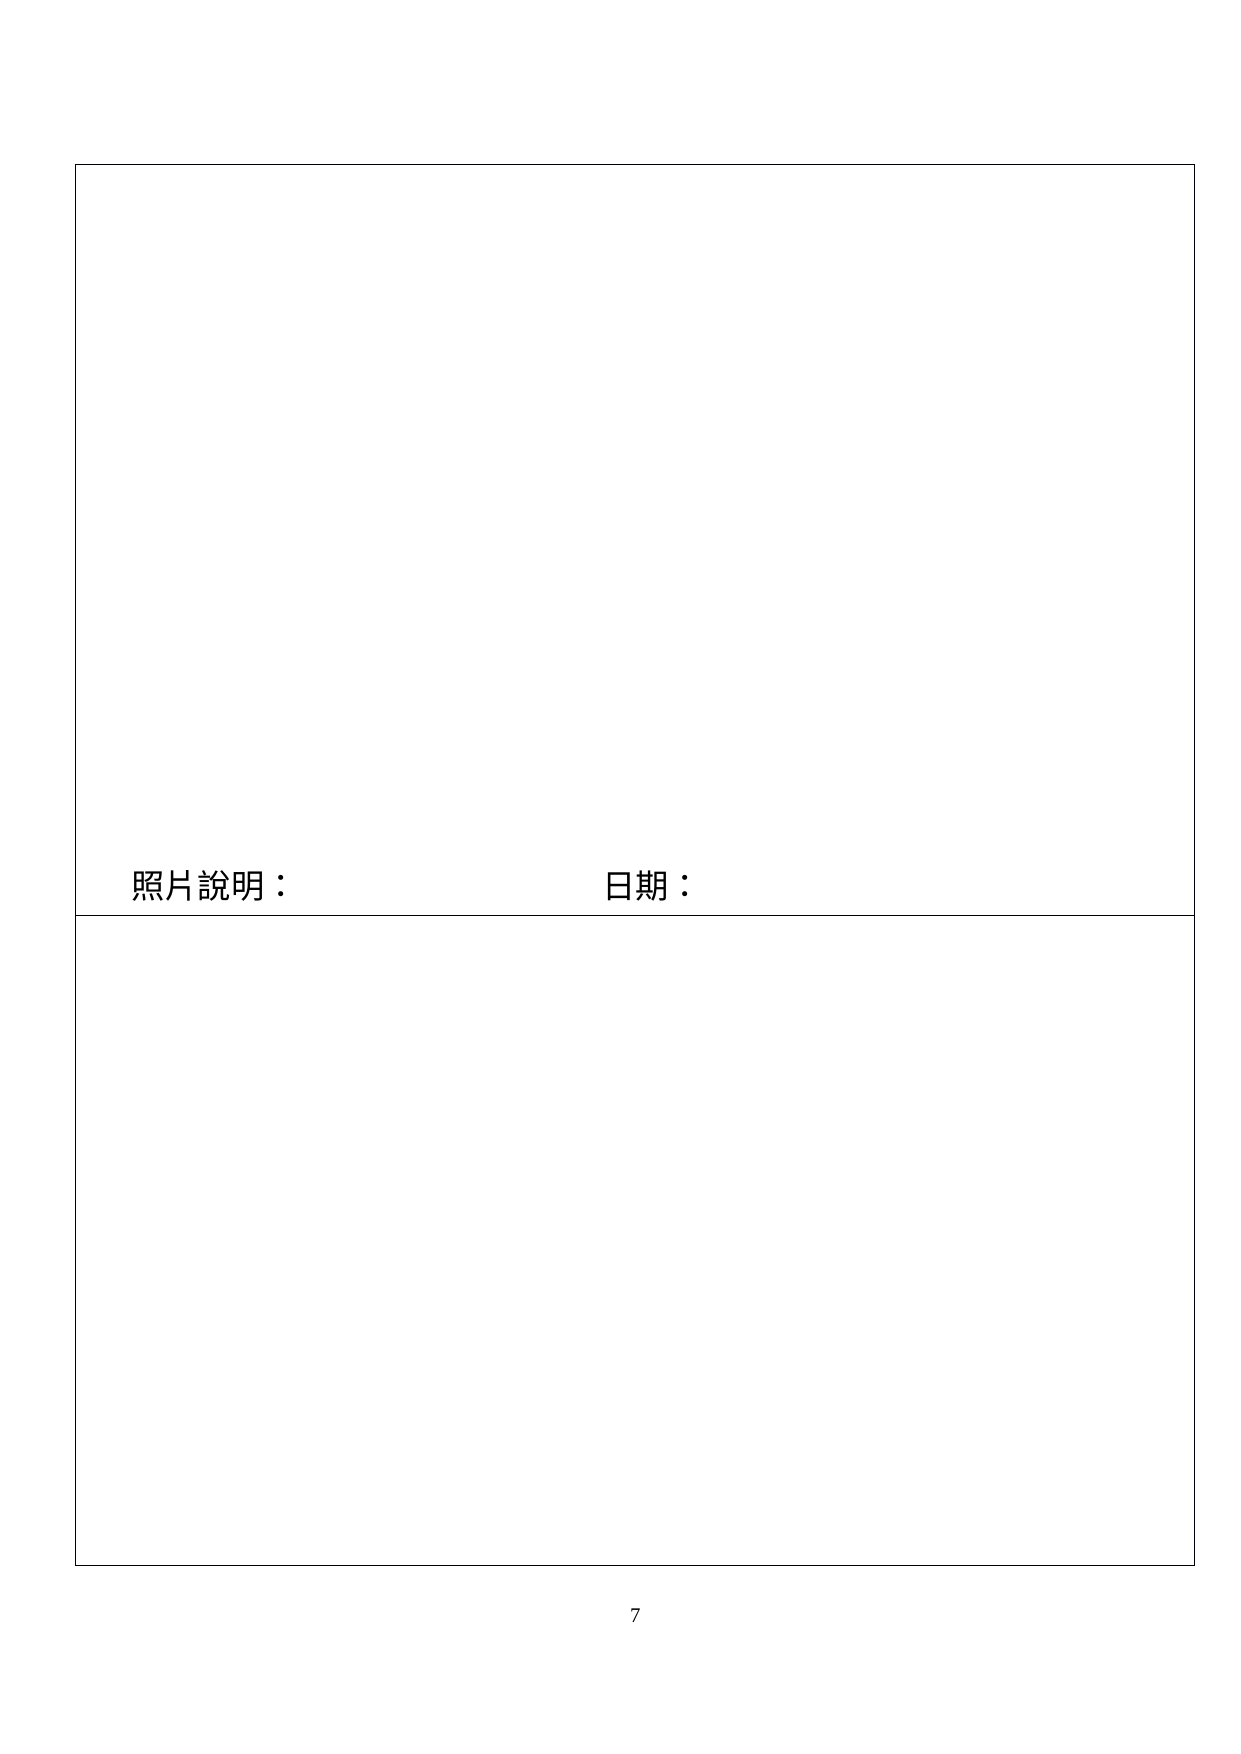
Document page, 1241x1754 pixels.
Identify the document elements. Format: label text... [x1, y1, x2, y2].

table_cell 照片說明： 日期： [76, 165, 1194, 915]
table_cell [76, 916, 1194, 1565]
